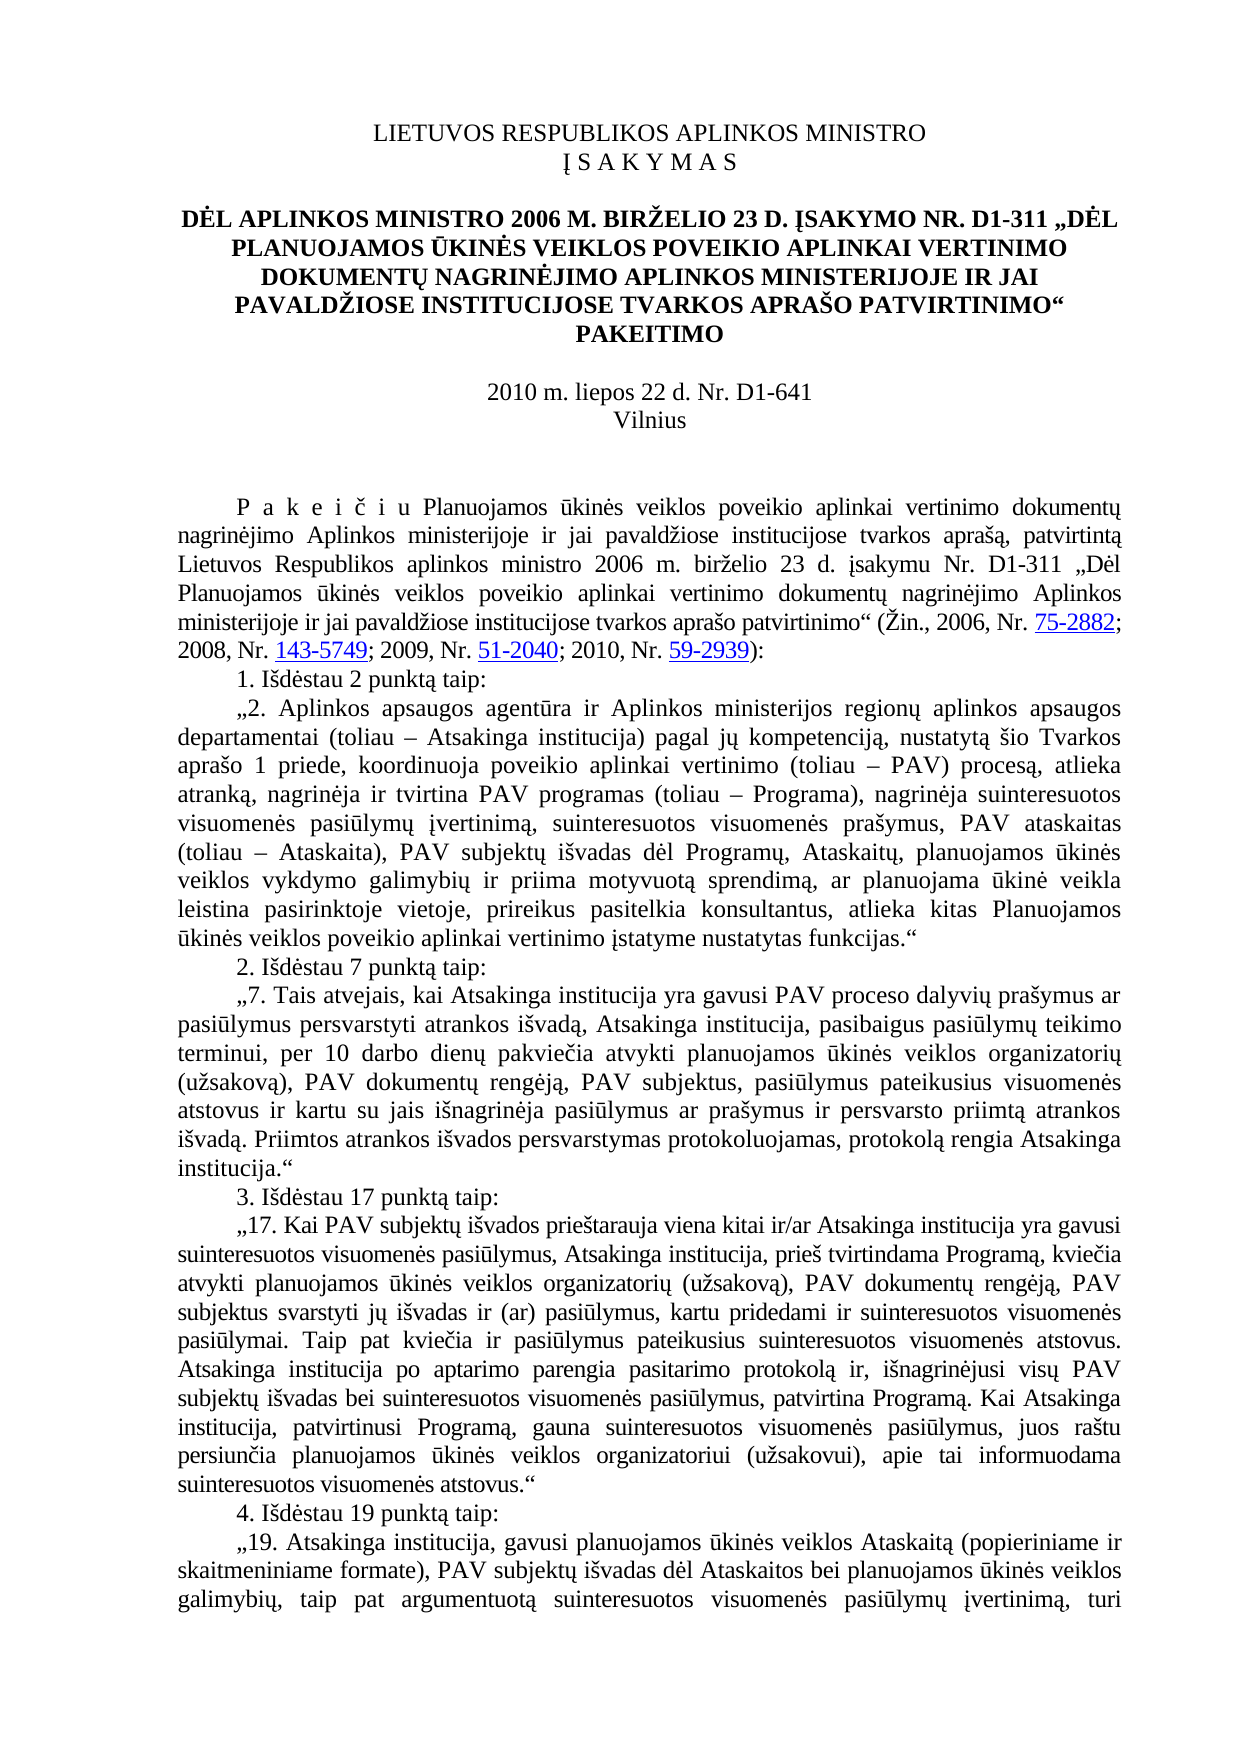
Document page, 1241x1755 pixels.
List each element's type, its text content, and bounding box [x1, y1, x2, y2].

text 2010 m. liepos 22 d. Nr. D1-641 [177, 377, 1122, 406]
text 1. Išdėstau 2 punktą taip: [177, 664, 1122, 693]
text Vilnius [177, 406, 1122, 434]
text „17. Kai PAV subjektų išvados prieštarauja viena kitai ir/ar Atsakinga institucija yra gavusi suinteresuotos visuomenės pasiūlymus, Atsakinga institucija, prieš tvirtindama Programą, kviečia atvykti planuojamos ūkinės veiklos organizatorių (užsakovą), PAV dokumentų rengėją, PAV subjektus svarstyti jų išvadas ir (ar) pasiūlymus, kartu pridedami ir suinteresuotos visuomenės pasiūlymai. Taip pat kviečia ir pasiūlymus pateikusius suinteresuotos visuomenės atstovus. Atsakinga institucija po aptarimo parengia pasitarimo protokolą ir, išnagrinėjusi visų PAV subjektų išvadas bei suinteresuotos visuomenės pasiūlymus, patvirtina Programą. Kai Atsakinga institucija, patvirtinusi Programą, gauna suinteresuotos visuomenės pasiūlymus, juos raštu persiunčia planuojamos ūkinės veiklos organizatoriui (užsakovui), apie tai informuodama suinteresuotos visuomenės atstovus.“ [177, 1211, 1122, 1498]
text 2. Išdėstau 7 punktą taip: [177, 952, 1122, 981]
text DĖL APLINKOS MINISTRO 2006 M. BIRŽELIO 23 D. ĮSAKYMO Nr. D1-311 „DĖL PLANUOJAMOS ŪKINĖS VEIKLOS POVEIKIO APLINKAI VERTINIMO DOKUMENTŲ NAGRINĖJIMO APLINKOS MINISTERIJOJE IR JAI PAVALDŽIOSE INSTITUCIJOSE TVARKOS APRAŠO PATVIRTINIMO“ PAKEITIMO [177, 204, 1122, 348]
text Į S A K Y M A S [177, 147, 1122, 176]
text LIETUVOS RESPUBLIKOS APLINKOS MINISTRO [177, 118, 1122, 147]
text „19. Atsakinga institucija, gavusi planuojamos ūkinės veiklos Ataskaitą (popieriniame ir skaitmeniniame formate), PAV subjektų išvadas dėl Ataskaitos bei planuojamos ūkinės veiklos galimybių, taip pat argumentuotą suinteresuotos visuomenės pasiūlymų įvertinimą, turi [177, 1527, 1122, 1613]
text „7. Tais atvejais, kai Atsakinga institucija yra gavusi PAV proceso dalyvių prašymus ar pasiūlymus persvarstyti atrankos išvadą, Atsakinga institucija, pasibaigus pasiūlymų teikimo terminui, per 10 darbo dienų pakviečia atvykti planuojamos ūkinės veiklos organizatorių (užsakovą), PAV dokumentų rengėją, PAV subjektus, pasiūlymus pateikusius visuomenės atstovus ir kartu su jais išnagrinėja pasiūlymus ar prašymus ir persvarsto priimtą atrankos išvadą. Priimtos atrankos išvados persvarstymas protokoluojamas, protokolą rengia Atsakinga institucija.“ [177, 981, 1122, 1182]
text 4. Išdėstau 19 punktą taip: [177, 1498, 1122, 1527]
text 3. Išdėstau 17 punktą taip: [177, 1182, 1122, 1211]
text „2. Aplinkos apsaugos agentūra ir Aplinkos ministerijos regionų aplinkos apsaugos departamentai (toliau – Atsakinga institucija) pagal jų kompetenciją, nustatytą šio Tvarkos aprašo 1 priede, koordinuoja poveikio aplinkai vertinimo (toliau – PAV) procesą, atlieka atranką, nagrinėja ir tvirtina PAV programas (toliau – Programa), nagrinėja suinteresuotos visuomenės pasiūlymų įvertinimą, suinteresuotos visuomenės prašymus, PAV ataskaitas (toliau – Ataskaita), PAV subjektų išvadas dėl Programų, Ataskaitų, planuojamos ūkinės veiklos vykdymo galimybių ir priima motyvuotą sprendimą, ar planuojama ūkinė veikla leistina pasirinktoje vietoje, prireikus pasitelkia konsultantus, atlieka kitas Planuojamos ūkinės veiklos poveikio aplinkai vertinimo įstatyme nustatytas funkcijas.“ [177, 693, 1122, 952]
text P a k e i č i u Planuojamos ūkinės veiklos poveikio aplinkai vertinimo dokumentų nagrinėjimo Aplinkos ministerijoje ir jai pavaldžiose institucijose tvarkos aprašą, patvirtintą Lietuvos Respublikos aplinkos ministro 2006 m. birželio 23 d. įsakymu Nr. D1-311 „Dėl Planuojamos ūkinės veiklos poveikio aplinkai vertinimo dokumentų nagrinėjimo Aplinkos ministerijoje ir jai pavaldžiose institucijose tvarkos aprašo patvirtinimo“ (Žin., 2006, Nr. 75-2882; 2008, Nr. 143-5749; 2009, Nr. 51-2040; 2010, Nr. 59-2939): [177, 492, 1122, 664]
